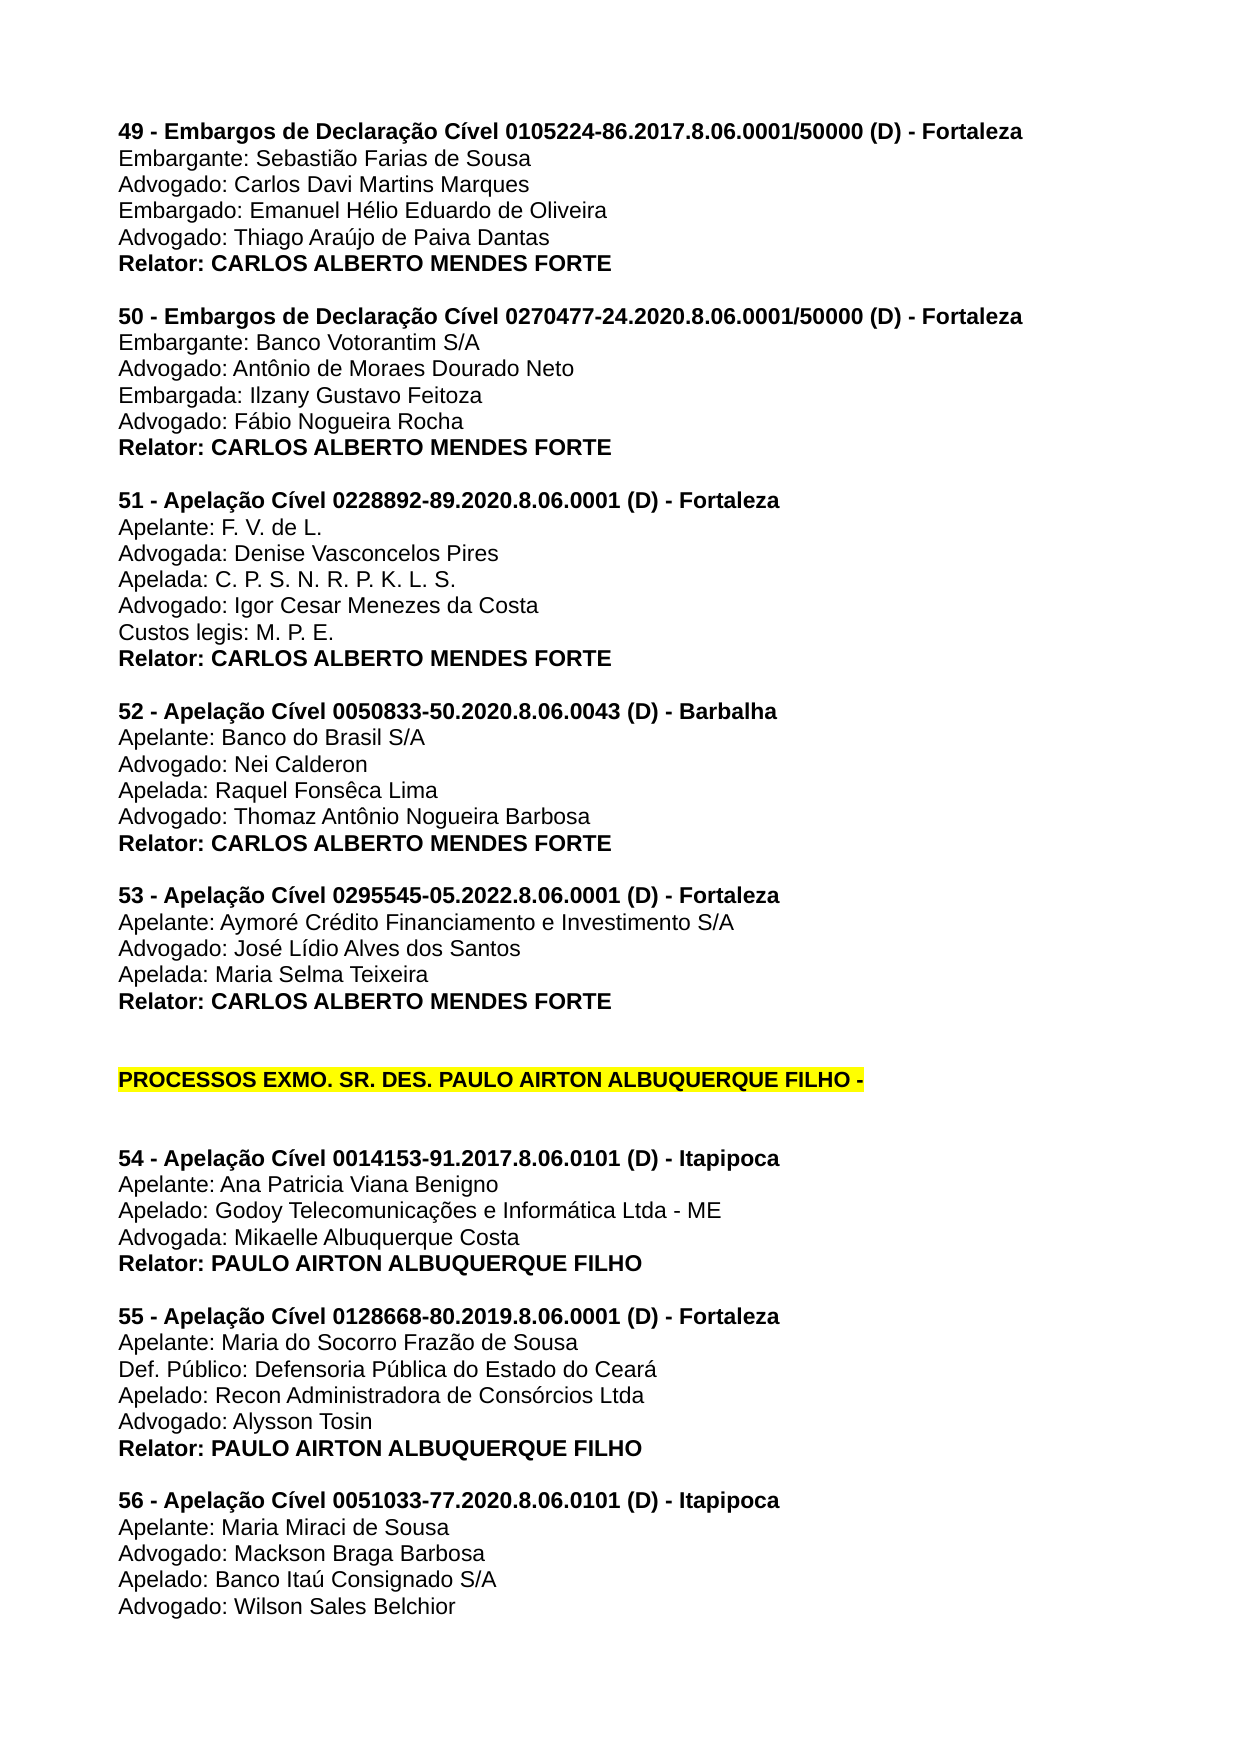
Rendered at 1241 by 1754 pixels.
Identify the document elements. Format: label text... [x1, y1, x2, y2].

text 52 - Apelação Cível 0050833-50.2020.8.06.0043 (D) - Barbalha [118, 698, 1122, 724]
text Advogado: Fábio Nogueira Rocha [118, 408, 1122, 434]
text 50 - Embargos de Declaração Cível 0270477-24.2020.8.06.0001/50000 (D) - Fortaleza [118, 303, 1122, 329]
text 51 - Apelação Cível 0228892-89.2020.8.06.0001 (D) - Fortaleza [118, 487, 1122, 513]
text Embargada: Ilzany Gustavo Feitoza [118, 382, 1122, 408]
text Apelante: Aymoré Crédito Financiamento e Investimento S/A [118, 909, 1122, 935]
text Advogado: Alysson Tosin [118, 1408, 1122, 1435]
text PROCESSOS EXMO. SR. DES. PAULO AIRTON ALBUQUERQUE FILHO - [118, 1067, 1122, 1092]
text Relator: CARLOS ALBERTO MENDES FORTE [118, 645, 1122, 672]
text Relator: PAULO AIRTON ALBUQUERQUE FILHO [118, 1250, 1122, 1277]
text Advogado: Antônio de Moraes Dourado Neto [118, 355, 1122, 382]
text Def. Público: Defensoria Pública do Estado do Ceará [118, 1356, 1122, 1382]
text 54 - Apelação Cível 0014153-91.2017.8.06.0101 (D) - Itapipoca [118, 1145, 1122, 1171]
text Relator: CARLOS ALBERTO MENDES FORTE [118, 434, 1122, 461]
text Apelante: Maria Miraci de Sousa [118, 1514, 1122, 1540]
text Apelada: Maria Selma Teixeira [118, 961, 1122, 988]
text 49 - Embargos de Declaração Cível 0105224-86.2017.8.06.0001/50000 (D) - Fortaleza [118, 118, 1122, 144]
text Apelado: Banco Itaú Consignado S/A [118, 1566, 1122, 1593]
text Relator: CARLOS ALBERTO MENDES FORTE [118, 830, 1122, 856]
text Advogado: José Lídio Alves dos Santos [118, 935, 1122, 961]
text Advogado: Carlos Davi Martins Marques [118, 171, 1122, 197]
text Embargado: Emanuel Hélio Eduardo de Oliveira [118, 197, 1122, 223]
text Advogado: Thomaz Antônio Nogueira Barbosa [118, 803, 1122, 830]
text Apelada: Raquel Fonsêca Lima [118, 777, 1122, 803]
text Advogada: Mikaelle Albuquerque Costa [118, 1224, 1122, 1250]
text 55 - Apelação Cível 0128668-80.2019.8.06.0001 (D) - Fortaleza [118, 1303, 1122, 1329]
text Apelada: C. P. S. N. R. P. K. L. S. [118, 566, 1122, 592]
text 56 - Apelação Cível 0051033-77.2020.8.06.0101 (D) - Itapipoca [118, 1487, 1122, 1514]
text 53 - Apelação Cível 0295545-05.2022.8.06.0001 (D) - Fortaleza [118, 882, 1122, 909]
text Apelado: Godoy Telecomunicações e Informática Ltda - ME [118, 1197, 1122, 1224]
text Apelante: Ana Patricia Viana Benigno [118, 1171, 1122, 1197]
text Advogado: Thiago Araújo de Paiva Dantas [118, 223, 1122, 250]
text Advogado: Mackson Braga Barbosa [118, 1540, 1122, 1566]
text Relator: CARLOS ALBERTO MENDES FORTE [118, 250, 1122, 276]
text Advogado: Igor Cesar Menezes da Costa [118, 592, 1122, 619]
text Apelado: Recon Administradora de Consórcios Ltda [118, 1382, 1122, 1408]
text Custos legis: M. P. E. [118, 619, 1122, 645]
text Apelante: Maria do Socorro Frazão de Sousa [118, 1329, 1122, 1356]
text Advogado: Nei Calderon [118, 751, 1122, 777]
text Embargante: Sebastião Farias de Sousa [118, 144, 1122, 171]
text Apelante: Banco do Brasil S/A [118, 724, 1122, 751]
text Apelante: F. V. de L. [118, 513, 1122, 540]
text Advogado: Wilson Sales Belchior [118, 1593, 1122, 1619]
text Relator: PAULO AIRTON ALBUQUERQUE FILHO [118, 1435, 1122, 1461]
text Embargante: Banco Votorantim S/A [118, 329, 1122, 355]
text Advogada: Denise Vasconcelos Pires [118, 540, 1122, 566]
text Relator: CARLOS ALBERTO MENDES FORTE [118, 988, 1122, 1014]
